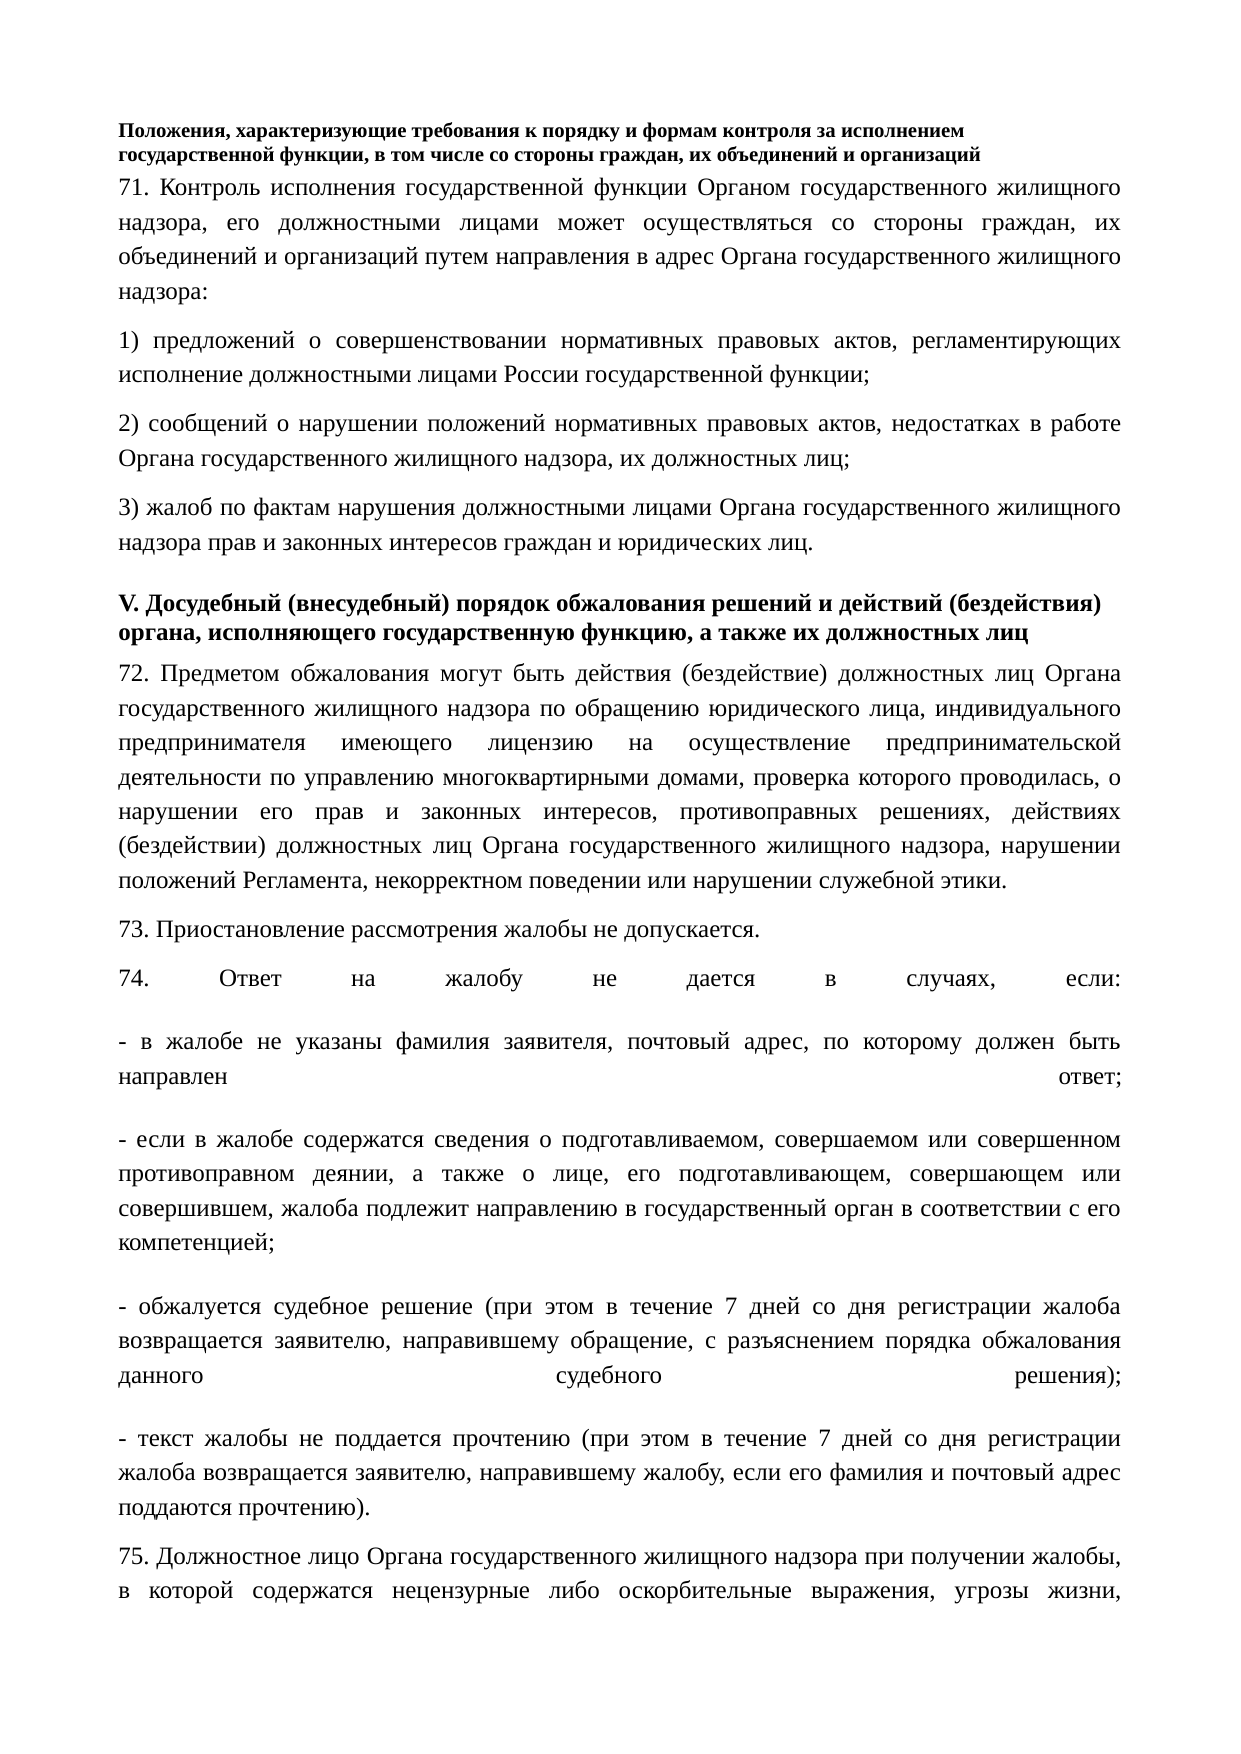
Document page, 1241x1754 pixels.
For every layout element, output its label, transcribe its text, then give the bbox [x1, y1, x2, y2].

text 75. Должностное лицо Органа государственного жилищного надзора при получении жалобы, в которой содержатся нецензурные либо оскорбительные выражения, угрозы жизни, [118, 1541, 1122, 1604]
subtitle Положения, характеризующие требования к порядку и формам контроля за исполнением государственной функции, в том числе со стороны граждан, их объединений и организаций [118, 118, 1122, 166]
text 3) жалоб по фактам нарушения должностными лицами Органа государственного жилищного надзора прав и законных интересов граждан и юридических лиц. [118, 492, 1122, 555]
text 72. Предметом обжалования могут быть действия (бездействие) должностных лиц Органа государственного жилищного надзора по обращению юридического лица, индивидуального предпринимателя имеющего лицензию на осуществление предпринимательской деятельности по управлению многоквартирными домами, проверка которого проводилась, о нарушении его прав и законных интересов, противоправных решениях, действиях (бездействии) должностных лиц Органа государственного жилищного надзора, нарушении положений Регламента, некорректном поведении или нарушении служебной этики. [118, 658, 1122, 894]
text 2) сообщений о нарушении положений нормативных правовых актов, недостатках в работе Органа государственного жилищного надзора, их должностных лиц; [118, 408, 1122, 472]
text 73. Приостановление рассмотрения жалобы не допускается. [118, 914, 1122, 943]
text 71. Контроль исполнения государственной функции Органом государственного жилищного надзора, его должностными лицами может осуществляться со стороны граждан, их объединений и организаций путем направления в адрес Органа государственного жилищного надзора: [118, 172, 1122, 305]
subtitle V. Досудебный (внесудебный) порядок обжалования решений и действий (бездействия) органа, исполняющего государственную функцию, а также их должностных лиц [118, 588, 1122, 646]
text 1) предложений о совершенствовании нормативных правовых актов, регламентирующих исполнение должностными лицами России государственной функции; [118, 325, 1122, 388]
text 74. Ответ на жалобу не дается в случаях, если: - в жалобе не указаны фамилия заявителя, почтовый адрес, по которому должен быть направлен ответ; - если в жалобе содержатся сведения о подготавливаемом, совершаемом или совершенном противоправном деянии, а также о лице, его подготавливающем, совершающем или совершившем, жалоба подлежит направлению в государственный орган в соответствии с его компетенцией; - обжалуется судебное решение (при этом в течение 7 дней со дня регистрации жалоба возвращается заявителю, направившему обращение, с разъяснением порядка обжалования данного судебного решения); - текст жалобы не поддается прочтению (при этом в течение 7 дней со дня регистрации жалоба возвращается заявителю, направившему жалобу, если его фамилия и почтовый адрес поддаются прочтению). [118, 963, 1122, 1521]
